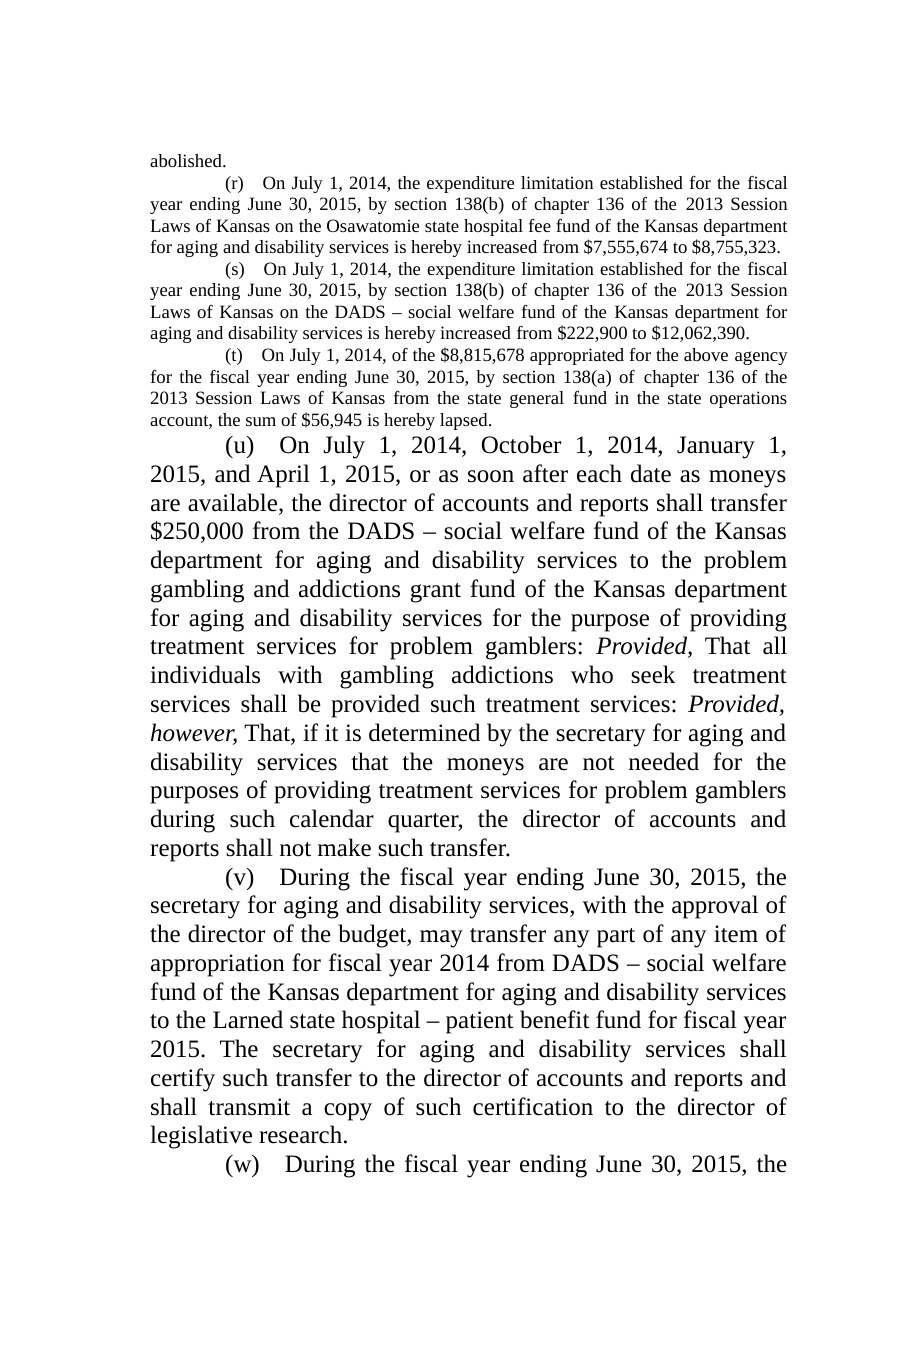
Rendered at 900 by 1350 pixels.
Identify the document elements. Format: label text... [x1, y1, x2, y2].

text (w) During the fiscal year ending June 30, 2015, the [150, 1149, 787, 1178]
text (u) On July 1, 2014, October 1, 2014, January 1, 2015, and April 1, 2015, or as soon after each date as moneys are available, the director of accounts and reports shall transfer $250,000 from the DADS – social welfare fund of the Kansas department for aging and disability services to the problem gambling and addictions grant fund of the Kansas department for aging and disability services for the purpose of providing treatment services for problem gamblers: Provided, That all individuals with gambling addictions who seek treatment services shall be provided such treatment services: Provided, however, That, if it is determined by the secretary for aging and disability services that the moneys are not needed for the purposes of providing treatment services for problem gamblers during such calendar quarter, the director of accounts and reports shall not make such transfer. [150, 430, 787, 862]
text (v) During the fiscal year ending June 30, 2015, the secretary for aging and disability services, with the approval of the director of the budget, may transfer any part of any item of appropriation for fiscal year 2014 from DADS – social welfare fund of the Kansas department for aging and disability services to the Larned state hospital – patient benefit fund for fiscal year 2015. The secretary for aging and disability services shall certify such transfer to the director of accounts and reports and shall transmit a copy of such certification to the director of legislative research. [150, 862, 787, 1149]
text (r) On July 1, 2014, the expenditure limitation established for the fiscal year ending June 30, 2015, by section 138(b) of chapter 136 of the 2013 Session Laws of Kansas on the Osawatomie state hospital fee fund of the Kansas department for aging and disability services is hereby increased from $7,555,674 to $8,755,323. [150, 172, 787, 258]
text (s) On July 1, 2014, the expenditure limitation established for the fiscal year ending June 30, 2015, by section 138(b) of chapter 136 of the 2013 Session Laws of Kansas on the DADS – social welfare fund of the Kansas department for aging and disability services is hereby increased from $222,900 to $12,062,390. [150, 258, 787, 344]
text abolished. [150, 150, 787, 172]
text (t) On July 1, 2014, of the $8,815,678 appropriated for the above agency for the fiscal year ending June 30, 2015, by section 138(a) of chapter 136 of the 2013 Session Laws of Kansas from the state general fund in the state operations account, the sum of $56,945 is hereby lapsed. [150, 344, 787, 430]
